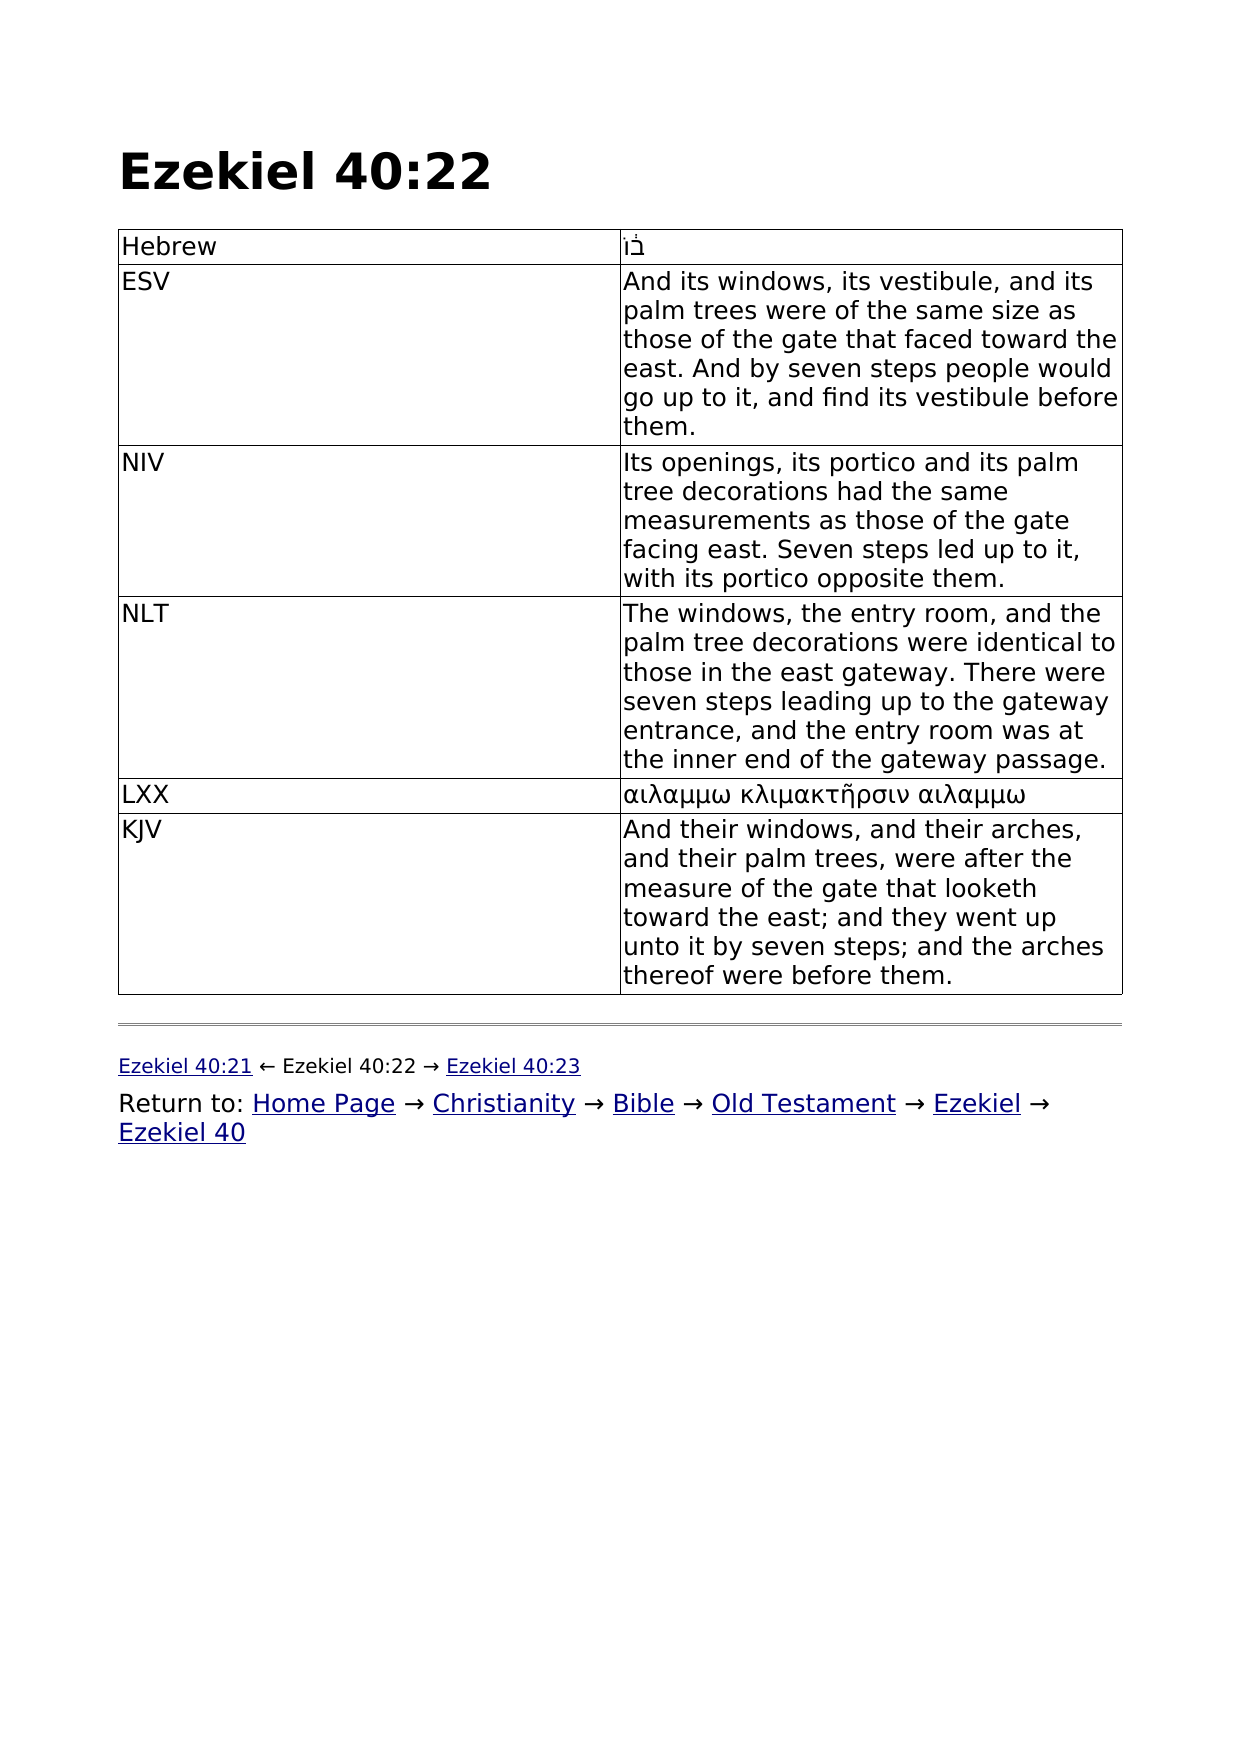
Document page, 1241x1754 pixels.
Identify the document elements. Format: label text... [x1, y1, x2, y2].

table_cell αιλαμμω κλιμακτῆρσιν αιλαμμω [621, 779, 1122, 812]
table_cell The windows, the entry room, and the palm tree decorations were identical to those in the east gateway. There were seven steps leading up to the gateway entrance, and the entry room was at the inner end of the gateway passage. [621, 597, 1122, 777]
table_cell And its windows, its vestibule, and its palm trees were of the same size as those of the gate that faced toward the east. And by seven steps people would go up to it, and find its vestibule before them. [621, 265, 1122, 445]
table_cell KJV [119, 814, 620, 993]
table_cell NLT [119, 597, 620, 777]
table_cell ESV [119, 265, 620, 445]
table_header Hebrew [119, 230, 620, 264]
table_cell LXX [119, 779, 620, 812]
table_cell Its openings, its portico and its palm tree decorations had the same measurements as those of the gate facing east. Seven steps led up to it, with its portico opposite them. [621, 446, 1122, 596]
table_cell NIV [119, 446, 620, 596]
subtitle Ezekiel 40:22 [118, 143, 1122, 201]
text Return to: Home Page → Christianity → Bible → Old Testament → Ezekiel → Ezekiel 40 [118, 1089, 1122, 1147]
table_cell And their windows, and their arches, and their palm trees, were after the measure of the gate that looketh toward the east; and they went up unto it by seven steps; and the arches thereof were before them. [621, 814, 1122, 993]
text Ezekiel 40:21 ← Ezekiel 40:22 → Ezekiel 40:23 [118, 1055, 1122, 1089]
table_header ב֔וֹ [621, 230, 1122, 264]
